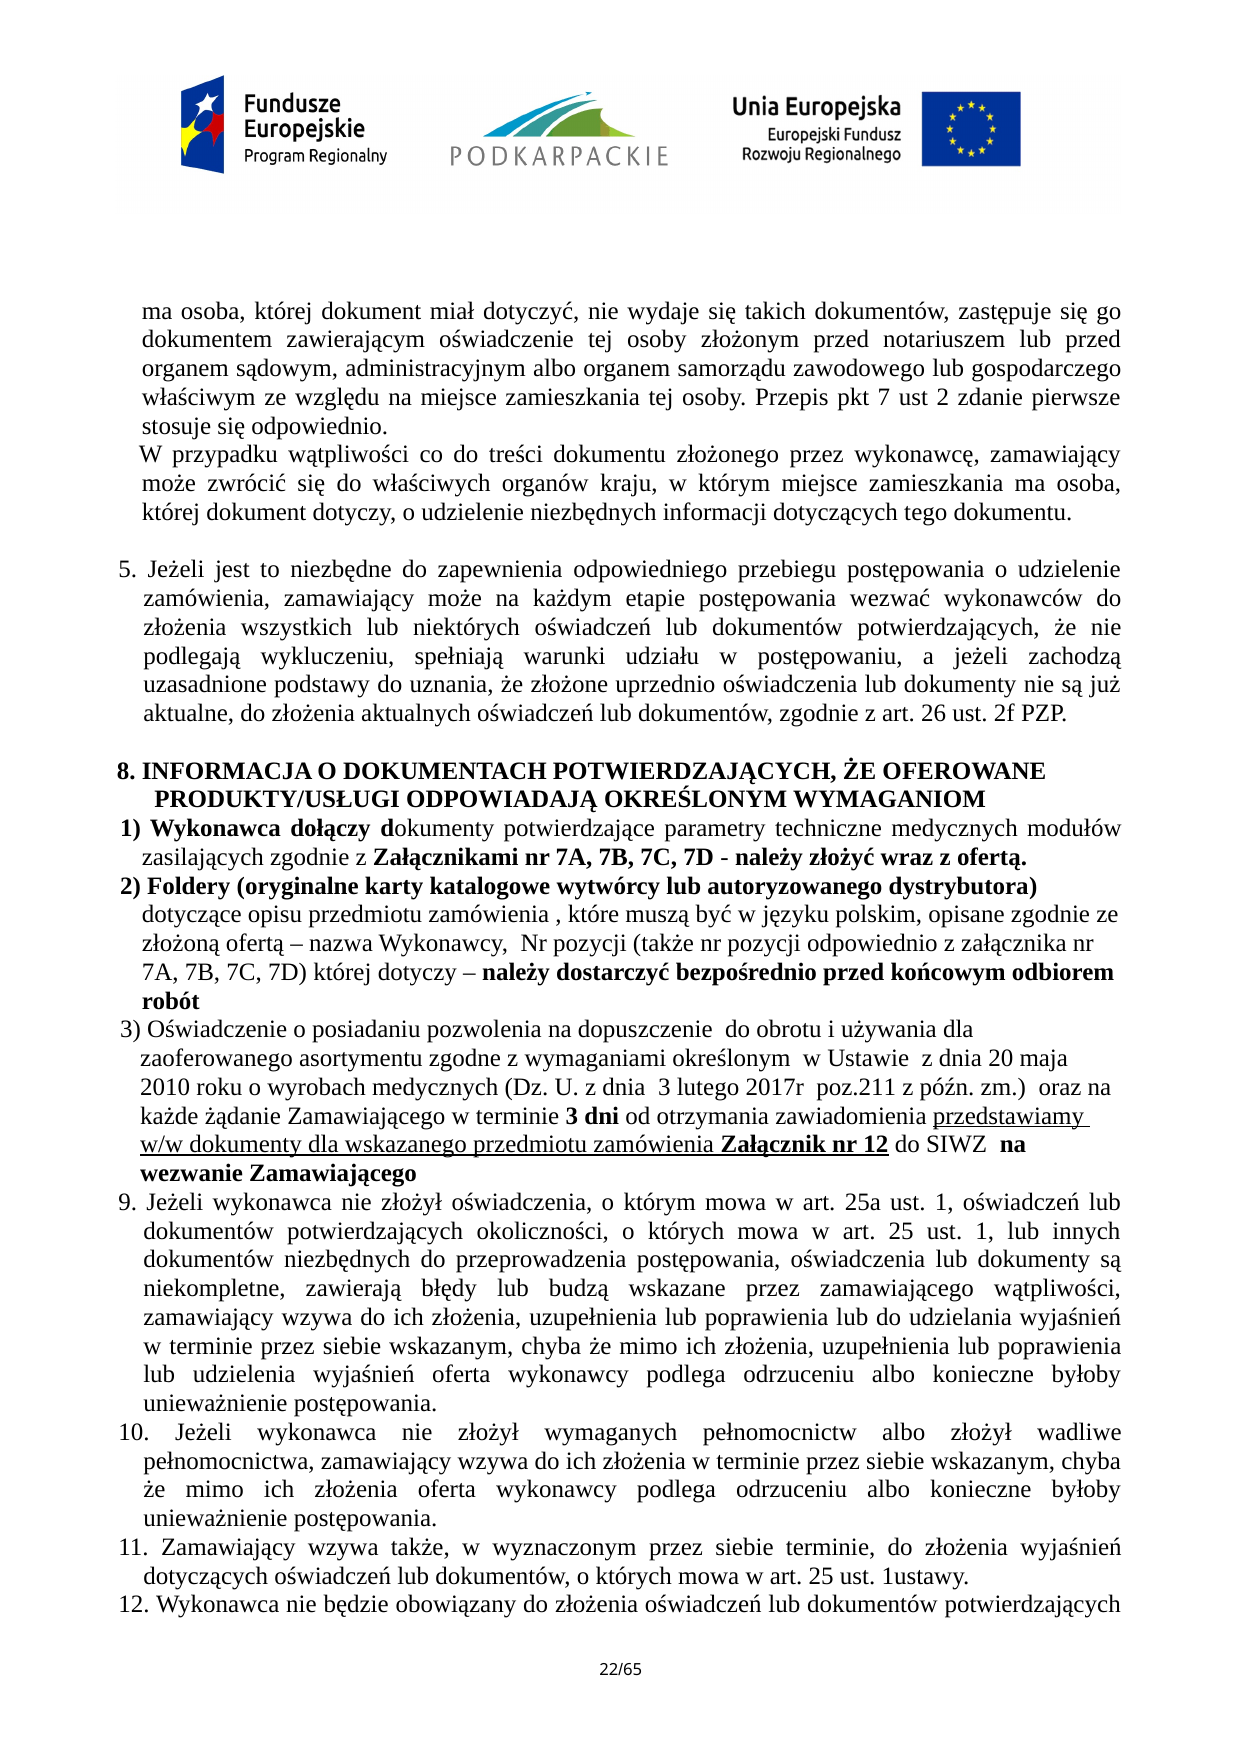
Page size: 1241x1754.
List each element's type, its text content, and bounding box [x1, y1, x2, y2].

picture [115, 75, 1121, 214]
text 1) Wykonawca dołączy dokumenty potwierdzające parametry techniczne medycznych modułów zasilających zgodnie z Załącznikami nr 7A, 7B, 7C, 7D - należy złożyć wraz z ofertą. [120, 813, 1122, 871]
text 5. Jeżeli jest to niezbędne do zapewnienia odpowiedniego przebiegu postępowania o udzielenie zamówienia, zamawiający może na każdym etapie postępowania wezwać wykonawców do złożenia wszystkich lub niektórych oświadczeń lub dokumentów potwierdzających, że nie podlegają wykluczeniu, spełniają warunki udziału w postępowaniu, a jeżeli zachodzą uzasadnione podstawy do uznania, że złożone uprzednio oświadczenia lub dokumenty nie są już aktualne, do złożenia aktualnych oświadczeń lub dokumentów, zgodnie z art. 26 ust. 2f PZP. [118, 554, 1122, 727]
text ma osoba, której dokument miał dotyczyć, nie wydaje się takich dokumentów, zastępuje się go dokumentem zawierającym oświadczenie tej osoby złożonym przed notariuszem lub przed organem sądowym, administracyjnym albo organem samorządu zawodowego lub gospodarczego właściwym ze względu na miejsce zamieszkania tej osoby. Przepis pkt 7 ust 2 zdanie pierwsze stosuje się odpowiednio. [118, 296, 1122, 439]
text 9. Jeżeli wykonawca nie złożył oświadczenia, o którym mowa w art. 25a ust. 1, oświadczeń lub dokumentów potwierdzających okoliczności, o których mowa w art. 25 ust. 1, lub innych dokumentów niezbędnych do przeprowadzenia postępowania, oświadczenia lub dokumenty są niekompletne, zawierają błędy lub budzą wskazane przez zamawiającego wątpliwości, zamawiający wzywa do ich złożenia, uzupełnienia lub poprawienia lub do udzielania wyjaśnień w terminie przez siebie wskazanym, chyba że mimo ich złożenia, uzupełnienia lub poprawienia lub udzielenia wyjaśnień oferta wykonawcy podlega odrzuceniu albo konieczne byłoby unieważnienie postępowania. [118, 1187, 1122, 1417]
text W przypadku wątpliwości co do treści dokumentu złożonego przez wykonawcę, zamawiający może zwrócić się do właściwych organów kraju, w którym miejsce zamieszkania ma osoba, której dokument dotyczy, o udzielenie niezbędnych informacji dotyczących tego dokumentu. [138, 439, 1122, 526]
text 10. Jeżeli wykonawca nie złożył wymaganych pełnomocnictw albo złożył wadliwe pełnomocnictwa, zamawiający wzywa do ich złożenia w terminie przez siebie wskazanym, chyba że mimo ich złożenia oferta wykonawcy podlega odrzuceniu albo konieczne byłoby unieważnienie postępowania. [118, 1417, 1122, 1532]
text 12. Wykonawca nie będzie obowiązany do złożenia oświadczeń lub dokumentów potwierdzających [118, 1589, 1122, 1618]
text 8. INFORMACJA O DOKUMENTACH POTWIERDZAJĄCYCH, ŻE OFEROWANE PRODUKTY/USŁUGI ODPOWIADAJĄ OKREŚLONYM WYMAGANIOM [117, 756, 1122, 813]
text 3) Oświadczenie o posiadaniu pozwolenia na dopuszczenie do obrotu i używania dla zaoferowanego asortymentu zgodne z wymaganiami określonym w Ustawie z dnia 20 maja 2010 roku o wyrobach medycznych (Dz. U. z dnia 3 lutego 2017r poz.211 z późn. zm.) oraz na każde żądanie Zamawiającego w terminie 3 dni od otrzymania zawiadomienia przedstawiamy w/w dokumenty dla wskazanego przedmiotu zamówienia Załącznik nr 12 do SIWZ na wezwanie Zamawiającego [120, 1014, 1122, 1187]
text 2) Foldery (oryginalne karty katalogowe wytwórcy lub autoryzowanego dystrybutora) dotyczące opisu przedmiotu zamówienia , które muszą być w języku polskim, opisane zgodnie ze złożoną ofertą – nazwa Wykonawcy, Nr pozycji (także nr pozycji odpowiednio z załącznika nr 7A, 7B, 7C, 7D) której dotyczy – należy dostarczyć bezpośrednio przed końcowym odbiorem robót [120, 871, 1122, 1014]
text 11. Zamawiający wzywa także, w wyznaczonym przez siebie terminie, do złożenia wyjaśnień dotyczących oświadczeń lub dokumentów, o których mowa w art. 25 ust. 1ustawy. [118, 1532, 1122, 1589]
